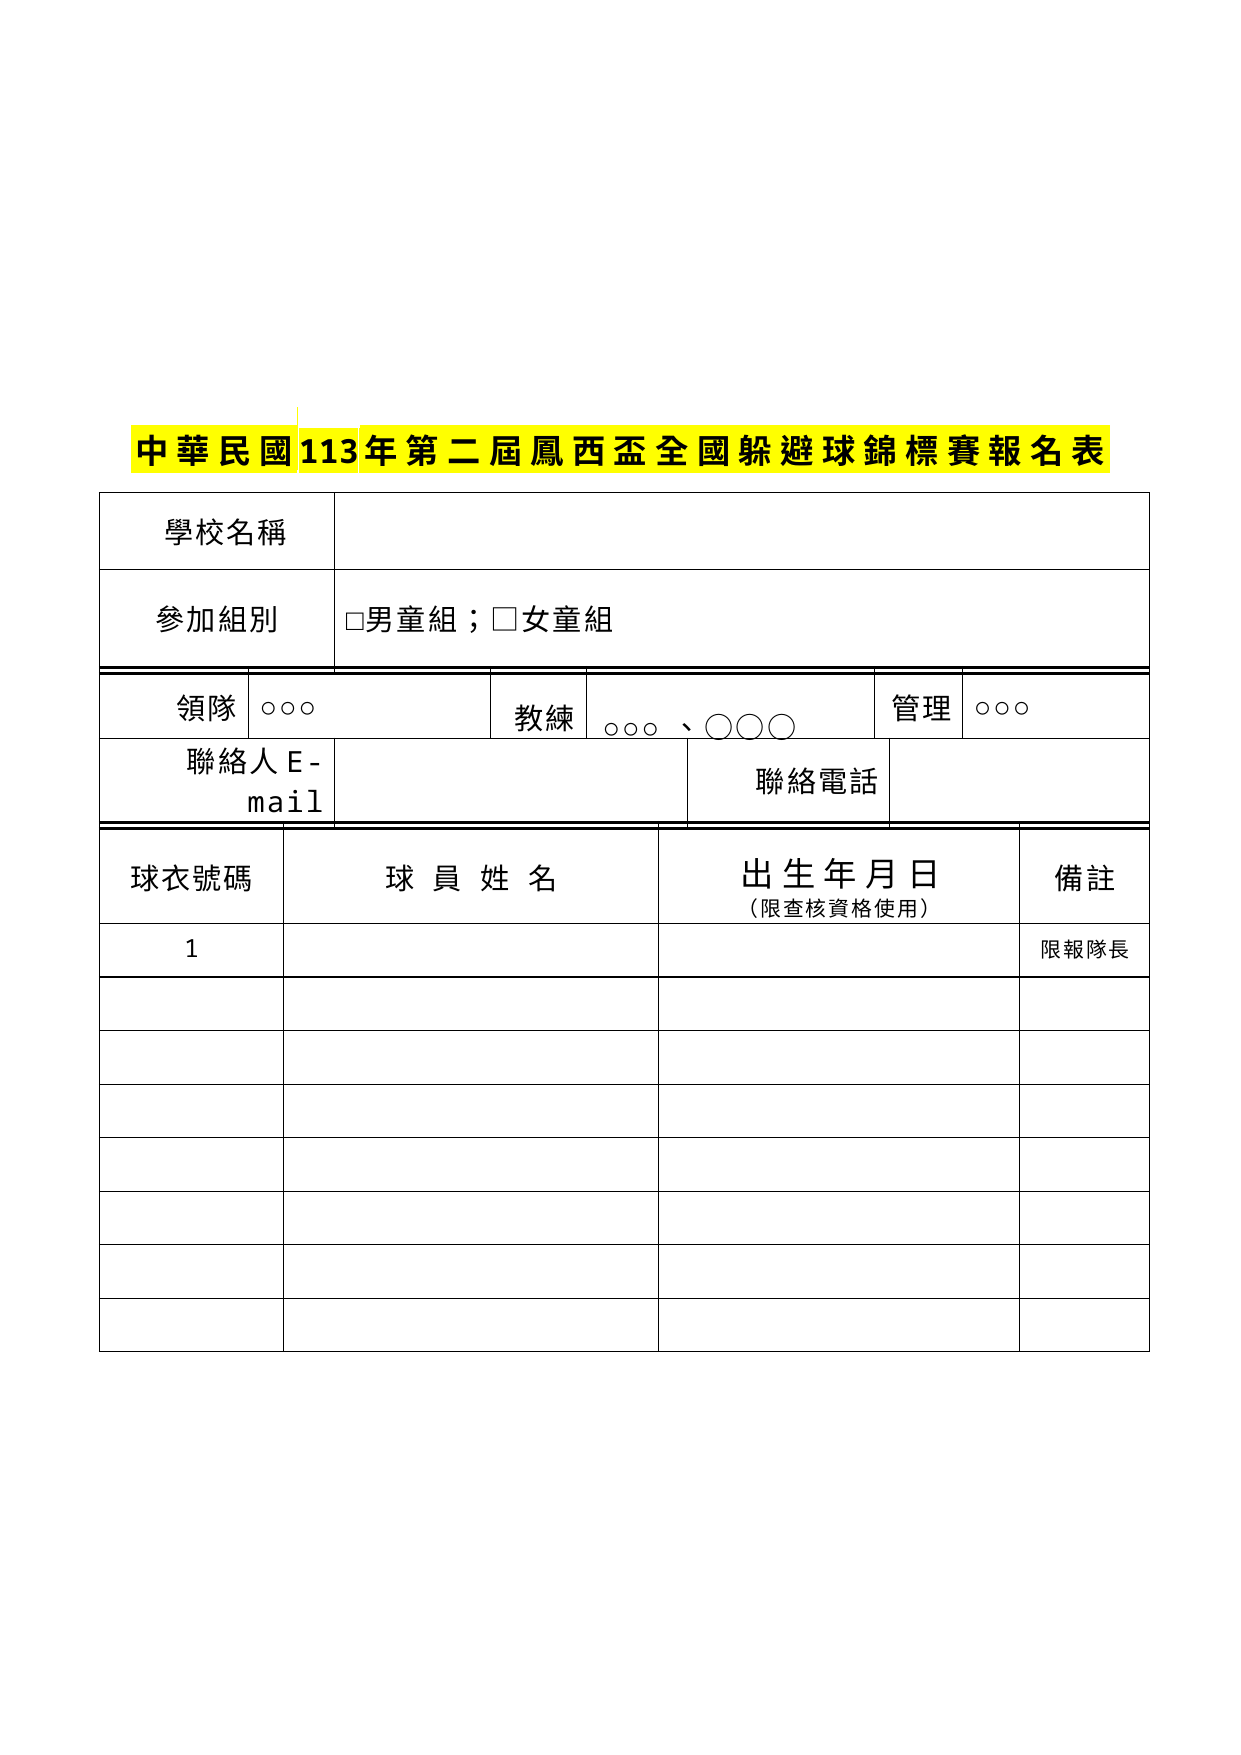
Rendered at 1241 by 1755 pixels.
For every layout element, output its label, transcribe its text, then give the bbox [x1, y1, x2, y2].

table_cell 限報隊長 [1020, 924, 1149, 976]
table_cell [100, 1245, 283, 1298]
table_cell [1020, 1138, 1149, 1191]
table_cell [284, 978, 658, 1030]
table_cell [100, 1192, 283, 1244]
table_cell [100, 1085, 283, 1137]
table_cell [659, 924, 1019, 976]
table_cell 出生年月日 （限查核資格使用） [659, 830, 1019, 923]
table_cell [659, 1085, 1019, 1137]
table_cell [659, 1245, 1019, 1298]
table_cell [659, 1192, 1019, 1244]
table_cell [659, 978, 1019, 1030]
table_header 學校名稱 [100, 493, 334, 569]
table_cell ○○○、○○○ [587, 675, 874, 738]
table_cell [284, 1138, 658, 1191]
table_cell 管理 [875, 675, 962, 738]
table_cell [284, 1245, 658, 1298]
table_cell 球 員 姓 名 [284, 830, 658, 923]
table_cell [100, 1138, 283, 1191]
table_cell [284, 1299, 658, 1351]
table_cell [1020, 1031, 1149, 1083]
table_cell [100, 978, 283, 1030]
table_cell [1020, 978, 1149, 1030]
table_cell 1 [100, 924, 283, 976]
text 中華民國113年第二屆鳳西盃全國躲避球錦標賽報名表 [99, 367, 1141, 492]
table_cell 聯絡人E-mail [100, 739, 334, 821]
table_cell [659, 1138, 1019, 1191]
table_cell [284, 1085, 658, 1137]
table_cell [659, 1031, 1019, 1083]
table_cell [284, 1192, 658, 1244]
table_header [335, 493, 1149, 569]
table_cell ○○○ [249, 675, 490, 738]
table_cell [100, 1031, 283, 1083]
table_cell [284, 1031, 658, 1083]
table_cell 領隊 [100, 675, 248, 738]
table_cell 球衣號碼 [100, 830, 283, 923]
table_cell 備註 [1020, 830, 1149, 923]
table_cell [890, 739, 1149, 821]
table_cell [1020, 1192, 1149, 1244]
table_cell □男童組；□女童組 [335, 570, 1149, 666]
table_cell [659, 1299, 1019, 1351]
table_cell 教練 [491, 675, 586, 738]
table_cell [335, 739, 687, 821]
table_cell [1020, 1085, 1149, 1137]
table_cell 參加組別 [100, 570, 334, 666]
table_cell [1020, 1299, 1149, 1351]
table_cell ○○○ [963, 675, 1149, 738]
table_cell 聯絡電話 [688, 739, 889, 821]
table_cell [1020, 1245, 1149, 1298]
table_cell [100, 1299, 283, 1351]
table_cell [284, 924, 658, 976]
